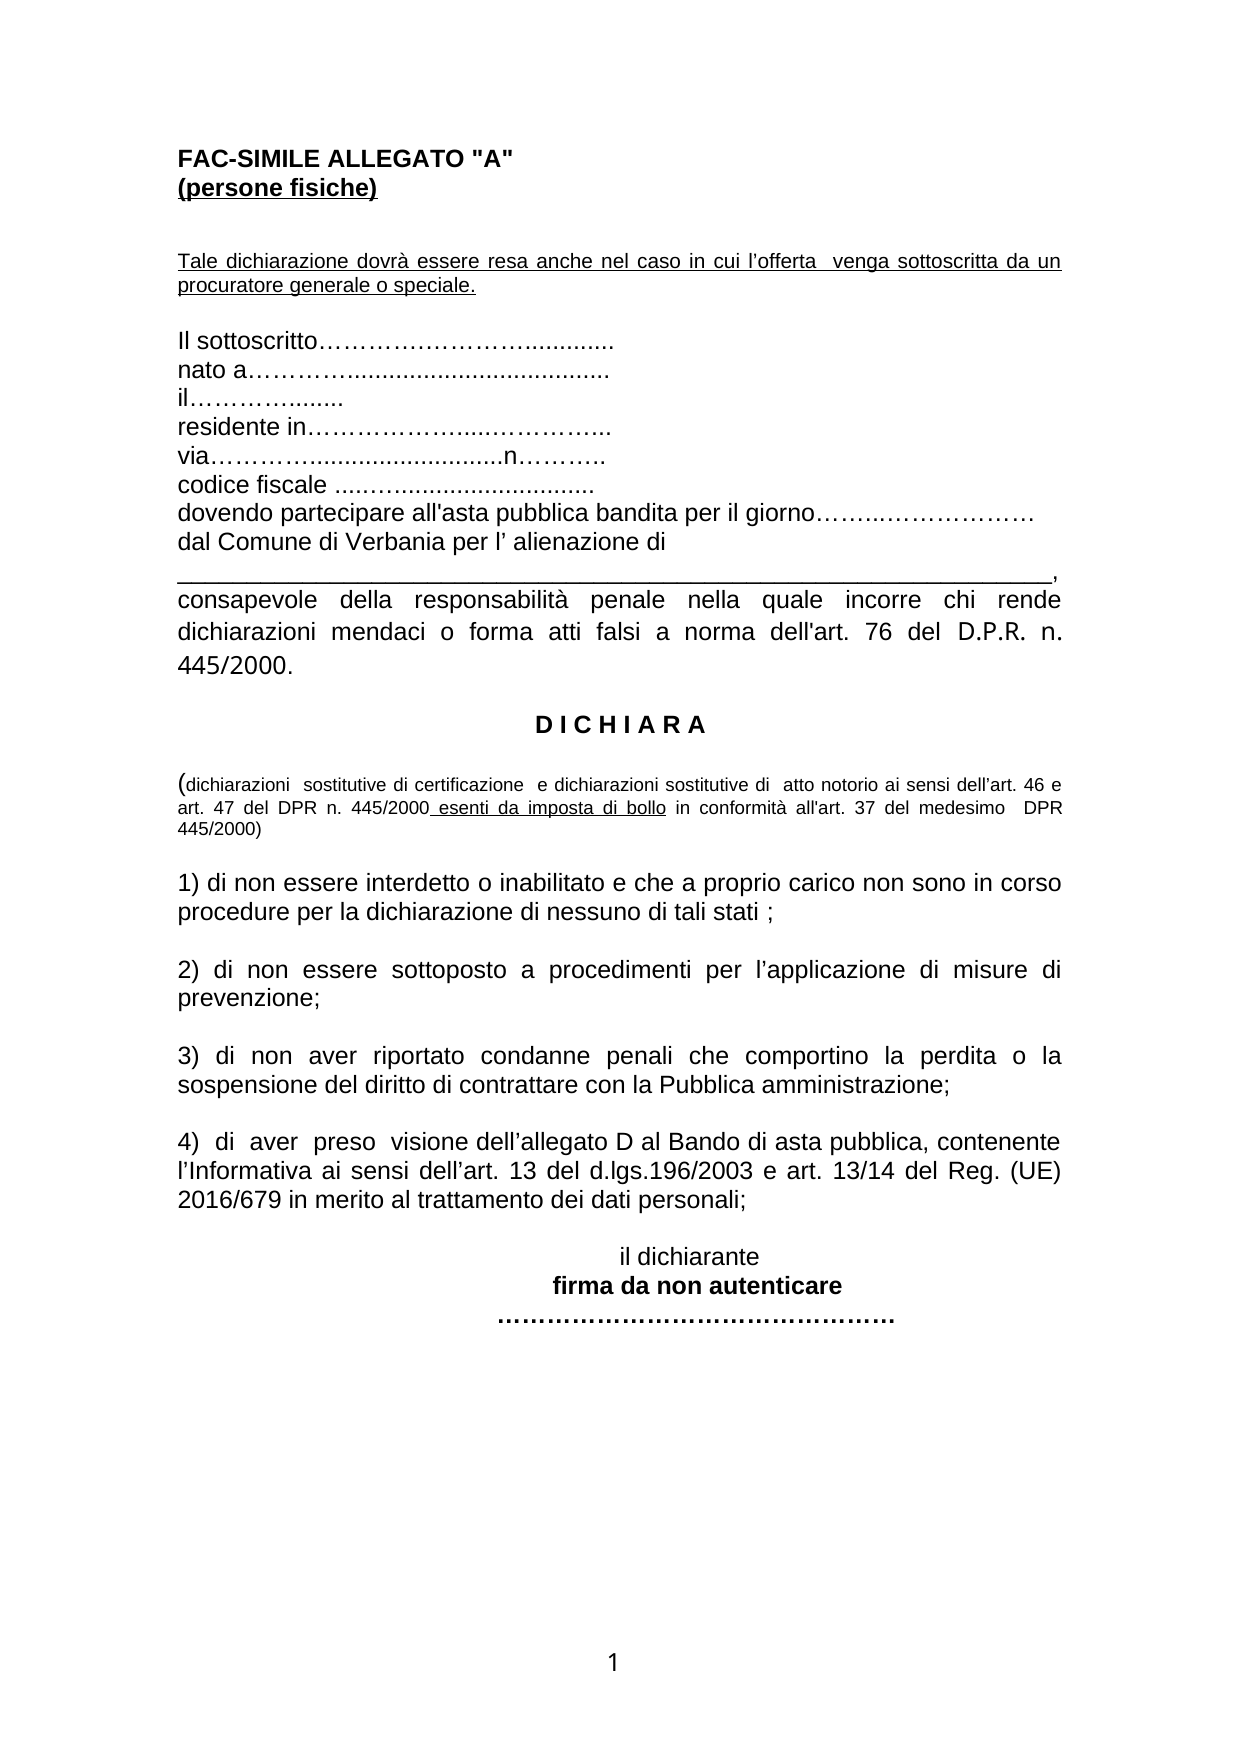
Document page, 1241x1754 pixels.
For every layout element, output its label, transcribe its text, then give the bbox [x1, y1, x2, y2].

text (dichiarazioni sostitutive di certificazione e dichiarazioni sostitutive di atto notorio ai sensi dell’art. 46 e art. 47 del DPR n. 445/2000 esenti da imposta di bollo in conformità all'art. 37 del medesimo DPR 445/2000) [177, 768, 1063, 839]
text D I C H I A R A [177, 710, 1063, 739]
text il…………........ [177, 383, 1063, 412]
text il dichiarante [177, 1242, 1063, 1271]
text (persone fisiche) [177, 172, 1063, 201]
text 3) di non aver riportato condanne penali che comportino la perdita o la sospensione del diritto di contrattare con la Pubblica amministrazione; [177, 1041, 1063, 1098]
text _______________________________________________________________, consapevole della responsabilità penale nella quale incorre chi rende dichiarazioni mendaci o forma atti falsi a norma dell'art. 76 del D.P.R. n. 445/2000. [177, 556, 1063, 681]
text via…………............................n……….. [177, 441, 1063, 469]
text residente in……………….....…………... [177, 412, 1063, 441]
text dal Comune di Verbania per l’ alienazione di [177, 527, 1063, 556]
text dovendo partecipare all'asta pubblica bandita per il giorno……...……………… [177, 498, 1063, 527]
text Tale dichiarazione dovrà essere resa anche nel caso in cui l’offerta venga sottoscritta da un procuratore generale o speciale. [177, 249, 1063, 297]
text FAC-SIMILE ALLEGATO "A" [177, 144, 1063, 172]
text nato a…………...................................... [177, 354, 1063, 383]
text 2) di non essere sottoposto a procedimenti per l’applicazione di misure di prevenzione; [177, 954, 1063, 1012]
text 1) di non essere interdetto o inabilitato e che a proprio carico non sono in corso procedure per la dichiarazione di nessuno di tali stati ; [177, 868, 1063, 926]
text 4) di aver preso visione dell’allegato D al Bando di asta pubblica, contenente l’Informativa ai sensi dell’art. 13 del d.lgs.196/2003 e art. 13/14 del Reg. (UE) 2016/679 in merito al trattamento dei dati personali; [177, 1127, 1063, 1213]
text firma da non autenticare [177, 1271, 1063, 1299]
text codice fiscale .....…............................. [177, 469, 1063, 498]
text ………………………………………… [177, 1299, 1063, 1328]
text Il sottoscritto………….…………............. [177, 326, 1063, 354]
